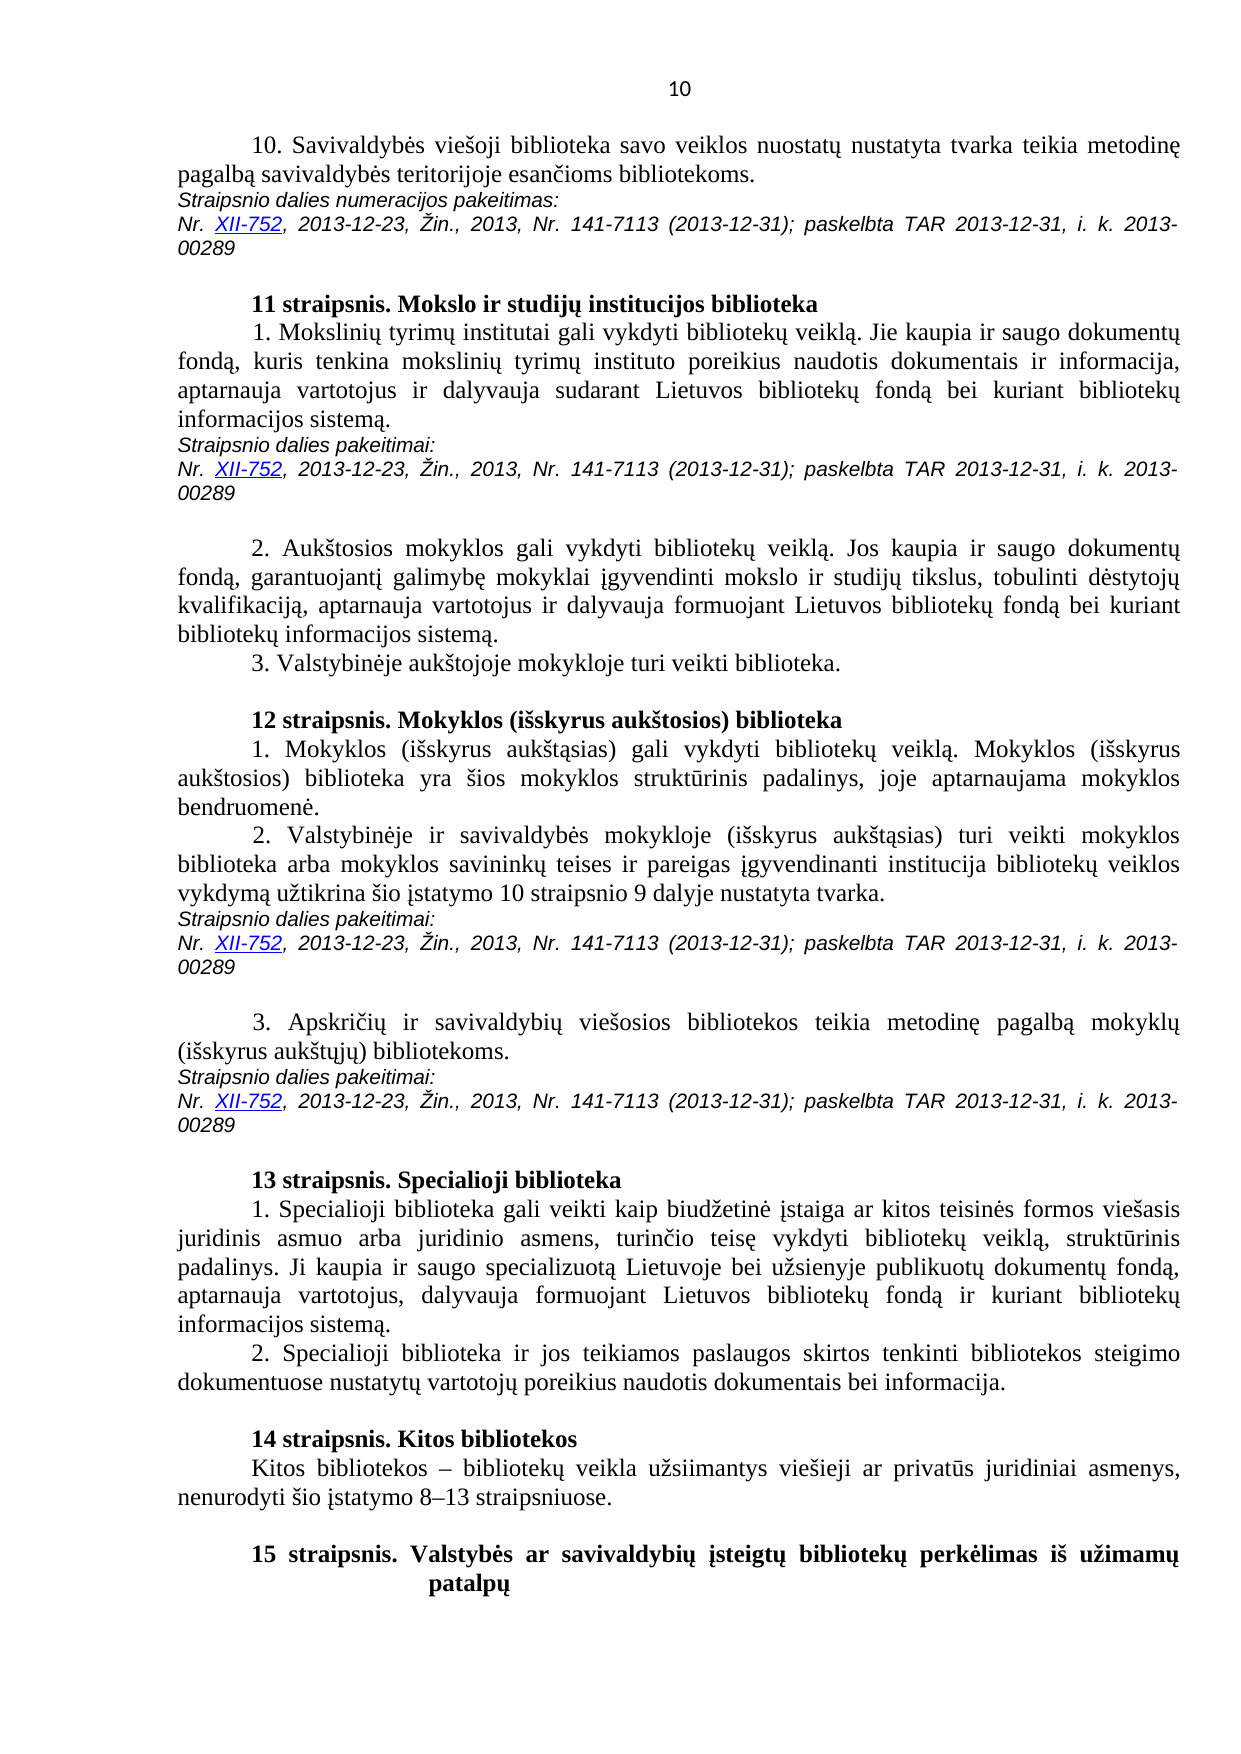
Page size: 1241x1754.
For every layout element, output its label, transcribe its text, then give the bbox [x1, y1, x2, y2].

text Straipsnio dalies numeracijos pakeitimas: [177, 188, 1181, 212]
text Nr. XII-752, 2013-12-23, Žin., 2013, Nr. 141-7113 (2013-12-31); paskelbta TAR 2013-12-31, i. k. 2013-00289 [177, 456, 1181, 504]
text 13 straipsnis. Specialioji biblioteka [177, 1166, 1181, 1194]
text 1. Mokyklos (išskyrus aukštąsias) gali vykdyti bibliotekų veiklą. Mokyklos (išskyrus aukštosios) biblioteka yra šios mokyklos struktūrinis padalinys, joje aptarnaujama mokyklos bendruomenė. [177, 734, 1181, 821]
text Straipsnio dalies pakeitimai: [177, 432, 1181, 456]
text 2. Specialioji biblioteka ir jos teikiamos paslaugos skirtos tenkinti bibliotekos steigimo dokumentuose nustatytų vartotojų poreikius naudotis dokumentais bei informacija. [177, 1338, 1181, 1396]
text 3. Apskričių ir savivaldybių viešosios bibliotekos teikia metodinę pagalbą mokyklų (išskyrus aukštųjų) bibliotekoms. [177, 1007, 1181, 1065]
text 14 straipsnis. Kitos bibliotekos [177, 1424, 1181, 1453]
text 15 straipsnis. Valstybės ar savivaldybių įsteigtų bibliotekų perkėlimas iš užimamų patalpų [251, 1539, 1181, 1597]
text 2. Valstybinėje ir savivaldybės mokykloje (išskyrus aukštąsias) turi veikti mokyklos biblioteka arba mokyklos savininkų teises ir pareigas įgyvendinanti institucija bibliotekų veiklos vykdymą užtikrina šio įstatymo 10 straipsnio 9 dalyje nustatyta tvarka. [177, 821, 1181, 907]
text 12 straipsnis. Mokyklos (išskyrus aukštosios) biblioteka [177, 706, 1181, 734]
text Kitos bibliotekos – bibliotekų veikla užsiimantys viešieji ar privatūs juridiniai asmenys, nenurodyti šio įstatymo 8–13 straipsniuose. [177, 1453, 1181, 1511]
text Nr. XII-752, 2013-12-23, Žin., 2013, Nr. 141-7113 (2013-12-31); paskelbta TAR 2013-12-31, i. k. 2013-00289 [177, 931, 1181, 979]
text 11 straipsnis. Mokslo ir studijų institucijos biblioteka [177, 289, 1181, 317]
text 1. Mokslinių tyrimų institutai gali vykdyti bibliotekų veiklą. Jie kaupia ir saugo dokumentų fondą, kuris tenkina mokslinių tyrimų instituto poreikius naudotis dokumentais ir informacija, aptarnauja vartotojus ir dalyvauja sudarant Lietuvos bibliotekų fondą bei kuriant bibliotekų informacijos sistemą. [177, 317, 1181, 432]
text Straipsnio dalies pakeitimai: [177, 1065, 1181, 1089]
text 3. Valstybinėje aukštojoje mokykloje turi veikti biblioteka. [177, 648, 1181, 677]
text 10. Savivaldybės viešoji biblioteka savo veiklos nuostatų nustatyta tvarka teikia metodinę pagalbą savivaldybės teritorijoje esančioms bibliotekoms. [177, 131, 1181, 188]
text 1. Specialioji biblioteka gali veikti kaip biudžetinė įstaiga ar kitos teisinės formos viešasis juridinis asmuo arba juridinio asmens, turinčio teisę vykdyti bibliotekų veiklą, struktūrinis padalinys. Ji kaupia ir saugo specializuotą Lietuvoje bei užsienyje publikuotų dokumentų fondą, aptarnauja vartotojus, dalyvauja formuojant Lietuvos bibliotekų fondą ir kuriant bibliotekų informacijos sistemą. [177, 1194, 1181, 1338]
text Straipsnio dalies pakeitimai: [177, 907, 1181, 931]
text Nr. XII-752, 2013-12-23, Žin., 2013, Nr. 141-7113 (2013-12-31); paskelbta TAR 2013-12-31, i. k. 2013-00289 [177, 212, 1181, 260]
text 2. Aukštosios mokyklos gali vykdyti bibliotekų veiklą. Jos kaupia ir saugo dokumentų fondą, garantuojantį galimybę mokyklai įgyvendinti mokslo ir studijų tikslus, tobulinti dėstytojų kvalifikaciją, aptarnauja vartotojus ir dalyvauja formuojant Lietuvos bibliotekų fondą bei kuriant bibliotekų informacijos sistemą. [177, 533, 1181, 648]
text Nr. XII-752, 2013-12-23, Žin., 2013, Nr. 141-7113 (2013-12-31); paskelbta TAR 2013-12-31, i. k. 2013-00289 [177, 1089, 1181, 1137]
